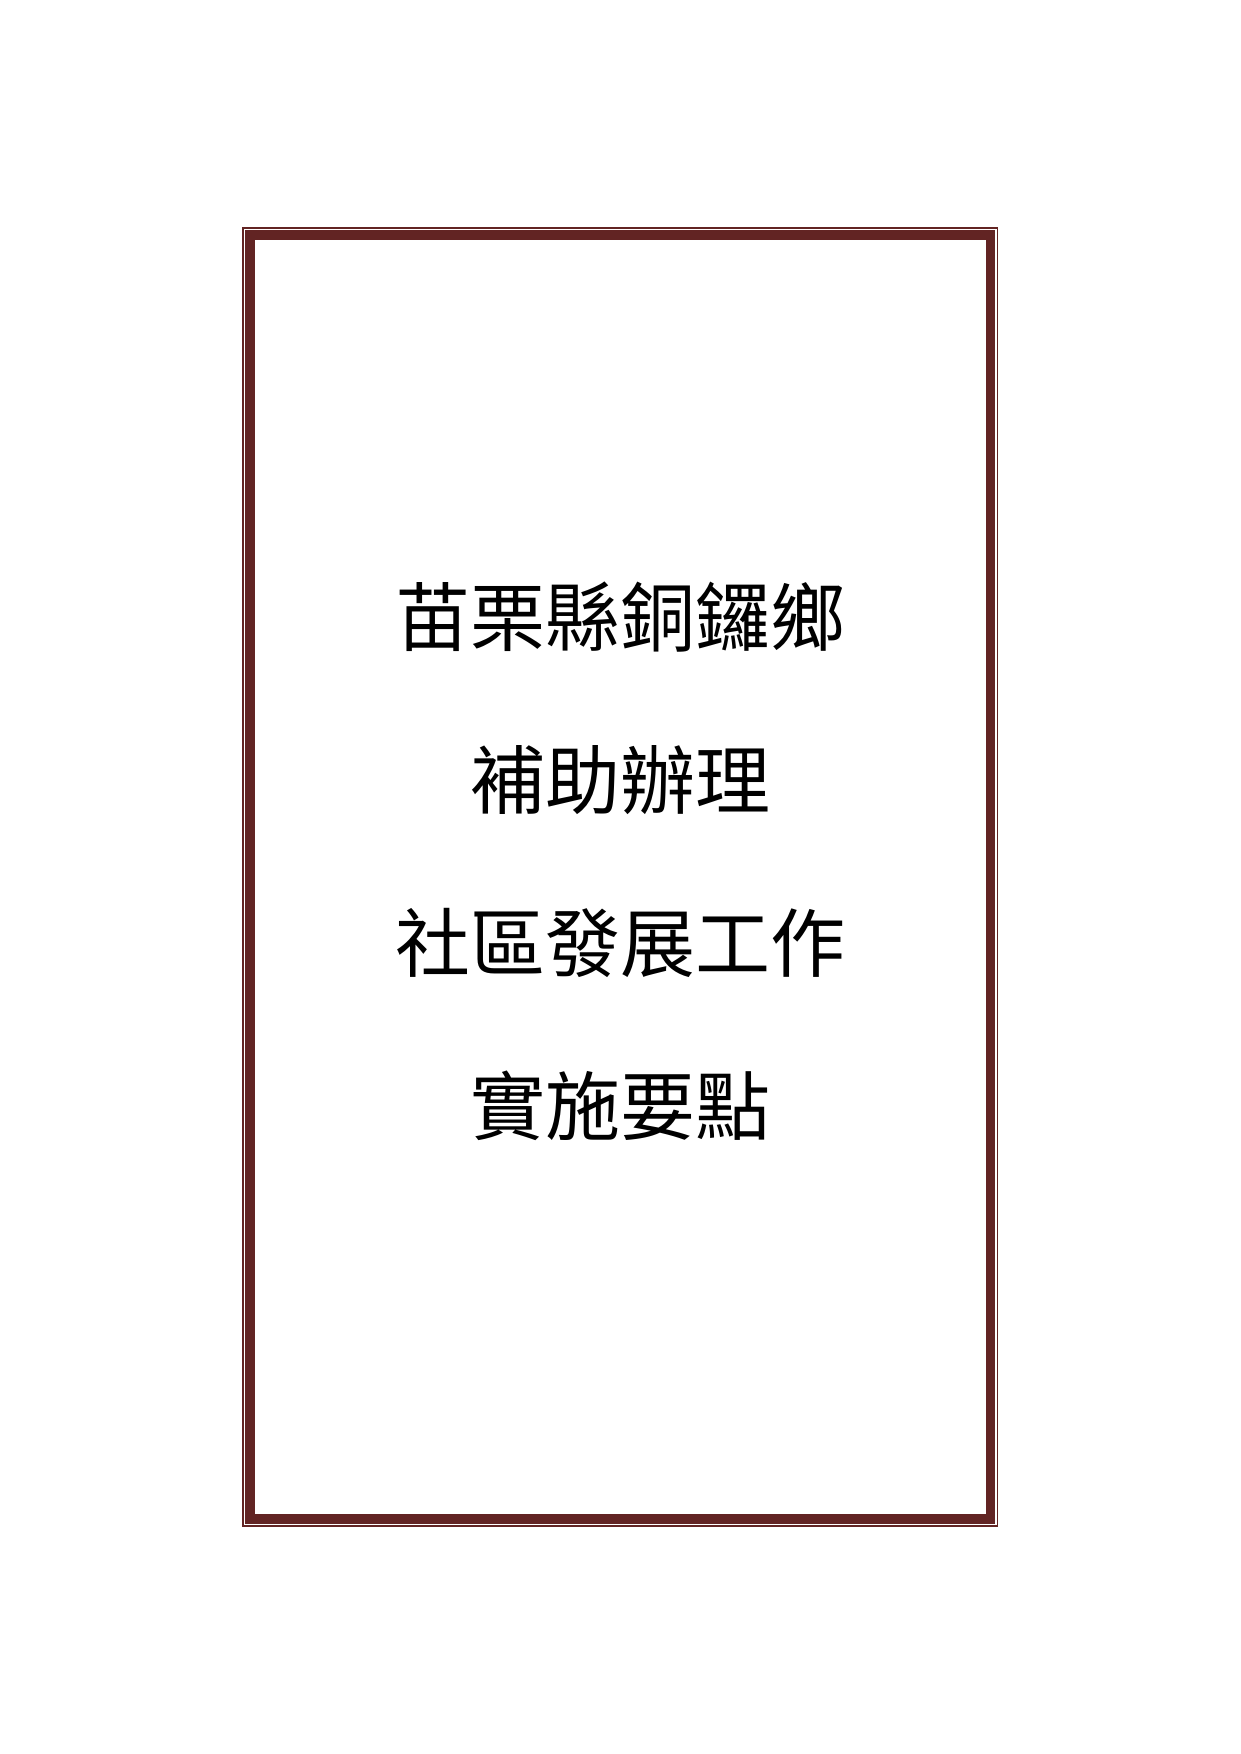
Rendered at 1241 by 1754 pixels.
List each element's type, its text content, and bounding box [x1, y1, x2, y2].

text 苗栗縣銅鑼鄉 [274, 558, 966, 667]
text 補助辦理 [274, 721, 966, 830]
text 實施要點 [274, 1047, 966, 1156]
text 社區發展工作 [274, 884, 966, 993]
